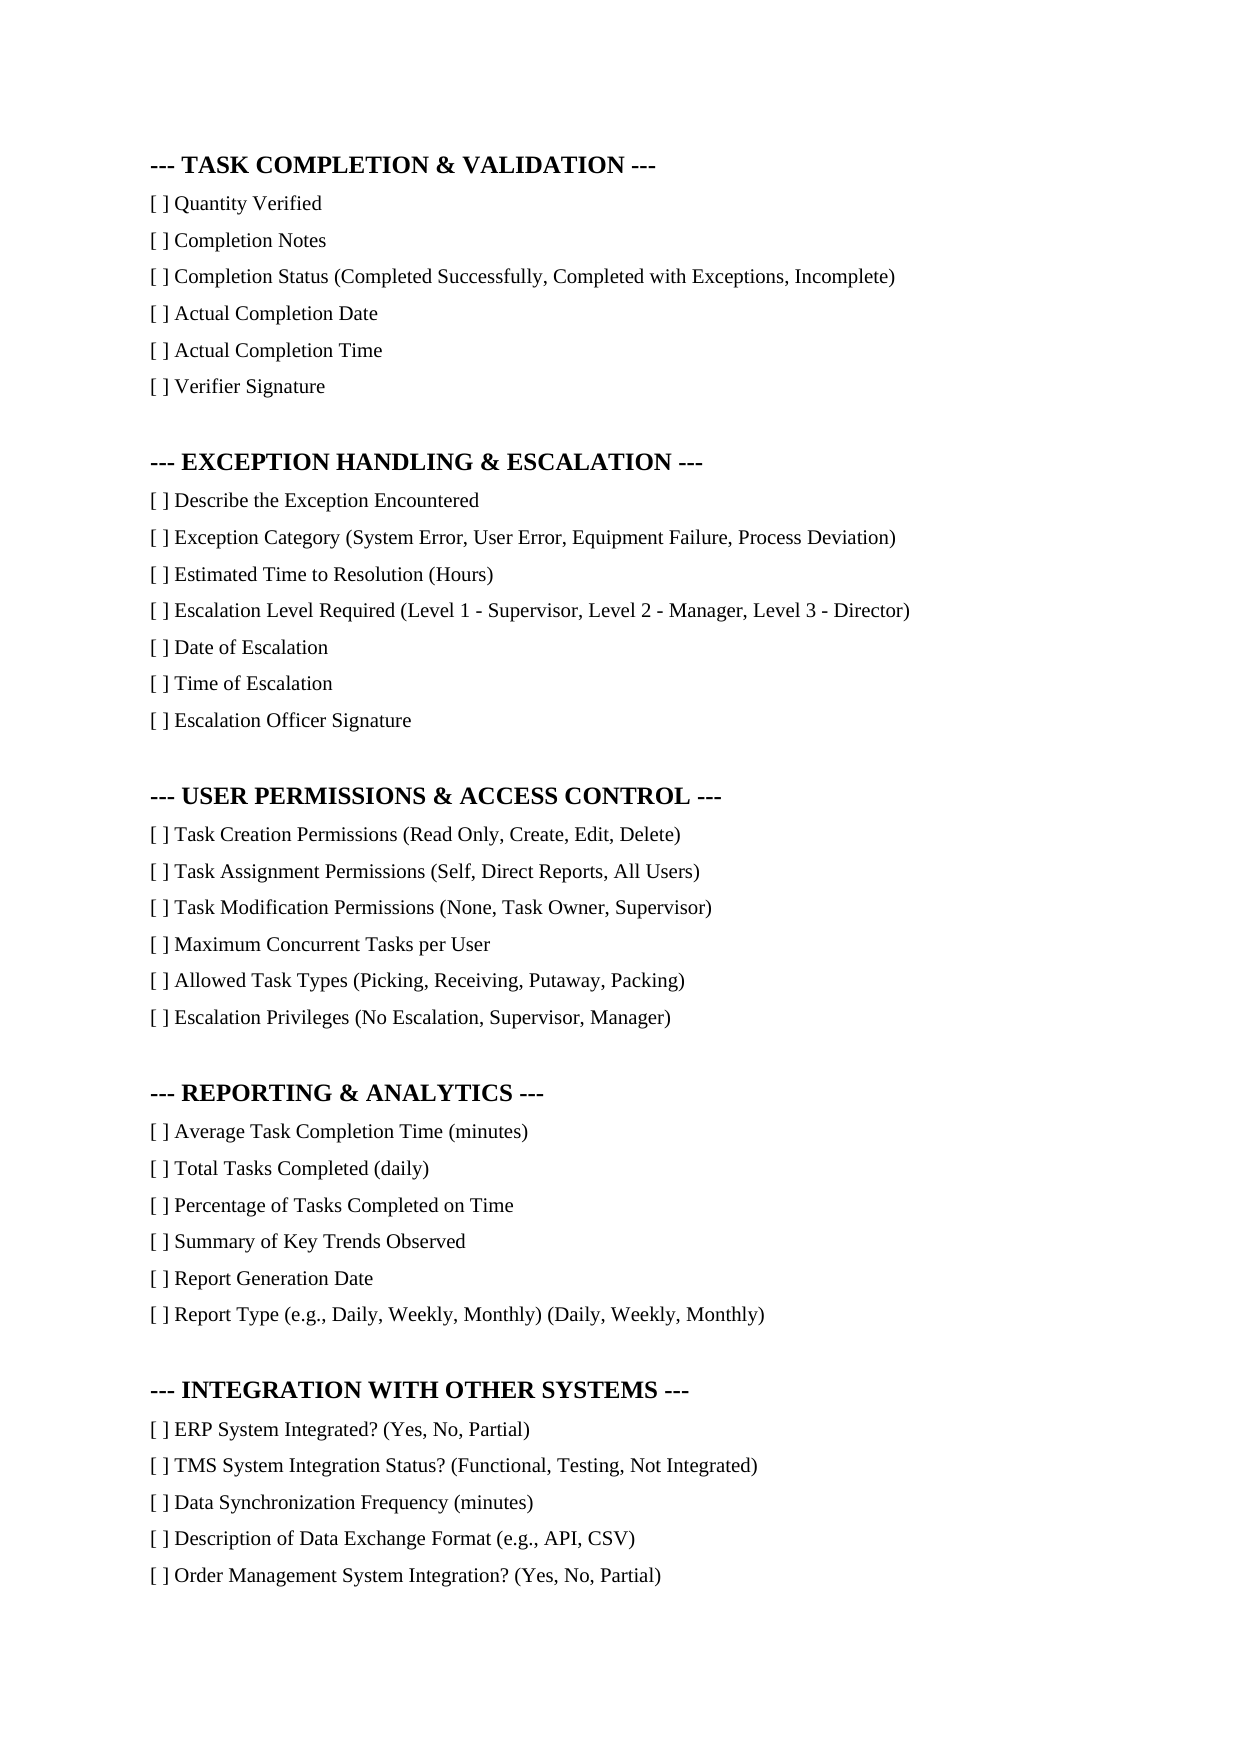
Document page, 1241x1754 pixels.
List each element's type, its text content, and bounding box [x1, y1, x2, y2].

text --- REPORTING & ANALYTICS --- [150, 1078, 1090, 1107]
text [ ] Average Task Completion Time (minutes) [150, 1119, 1090, 1143]
text [ ] TMS System Integration Status? (Functional, Testing, Not Integrated) [150, 1453, 1090, 1477]
text [ ] Time of Escalation [150, 671, 1090, 695]
text [ ] Exception Category (System Error, User Error, Equipment Failure, Process Deviation) [150, 525, 1090, 549]
text [ ] Order Management System Integration? (Yes, No, Partial) [150, 1563, 1090, 1587]
text [ ] Description of Data Exchange Format (e.g., API, CSV) [150, 1526, 1090, 1550]
text [ ] Escalation Level Required (Level 1 - Supervisor, Level 2 - Manager, Level 3 - Director) [150, 598, 1090, 622]
text [ ] Completion Status (Completed Successfully, Completed with Exceptions, Incomplete) [150, 264, 1090, 288]
text [ ] Estimated Time to Resolution (Hours) [150, 562, 1090, 586]
text [ ] Date of Escalation [150, 635, 1090, 659]
text [ ] Data Synchronization Frequency (minutes) [150, 1490, 1090, 1514]
text [ ] Actual Completion Time [150, 337, 1090, 362]
text [ ] Allowed Task Types (Picking, Receiving, Putaway, Packing) [150, 968, 1090, 992]
text [ ] Actual Completion Date [150, 301, 1090, 325]
text [ ] Report Generation Date [150, 1266, 1090, 1290]
text [ ] Verifier Signature [150, 374, 1090, 398]
text [ ] Completion Notes [150, 228, 1090, 252]
text --- INTEGRATION WITH OTHER SYSTEMS --- [150, 1375, 1090, 1404]
text [ ] Task Assignment Permissions (Self, Direct Reports, All Users) [150, 859, 1090, 883]
text --- USER PERMISSIONS & ACCESS CONTROL --- [150, 781, 1090, 810]
text [ ] Escalation Privileges (No Escalation, Supervisor, Manager) [150, 1005, 1090, 1029]
text [ ] Quantity Verified [150, 191, 1090, 215]
text [ ] Percentage of Tasks Completed on Time [150, 1192, 1090, 1217]
text [ ] Maximum Concurrent Tasks per User [150, 932, 1090, 956]
text [ ] Escalation Officer Signature [150, 708, 1090, 732]
text [ ] Summary of Key Trends Observed [150, 1229, 1090, 1253]
text [ ] Describe the Exception Encountered [150, 488, 1090, 512]
text --- TASK COMPLETION & VALIDATION --- [150, 150, 1090, 179]
text [ ] ERP System Integrated? (Yes, No, Partial) [150, 1417, 1090, 1441]
text [ ] Report Type (e.g., Daily, Weekly, Monthly) (Daily, Weekly, Monthly) [150, 1302, 1090, 1326]
text [ ] Task Modification Permissions (None, Task Owner, Supervisor) [150, 895, 1090, 919]
text [ ] Total Tasks Completed (daily) [150, 1156, 1090, 1180]
text --- EXCEPTION HANDLING & ESCALATION --- [150, 447, 1090, 476]
text [ ] Task Creation Permissions (Read Only, Create, Edit, Delete) [150, 822, 1090, 846]
